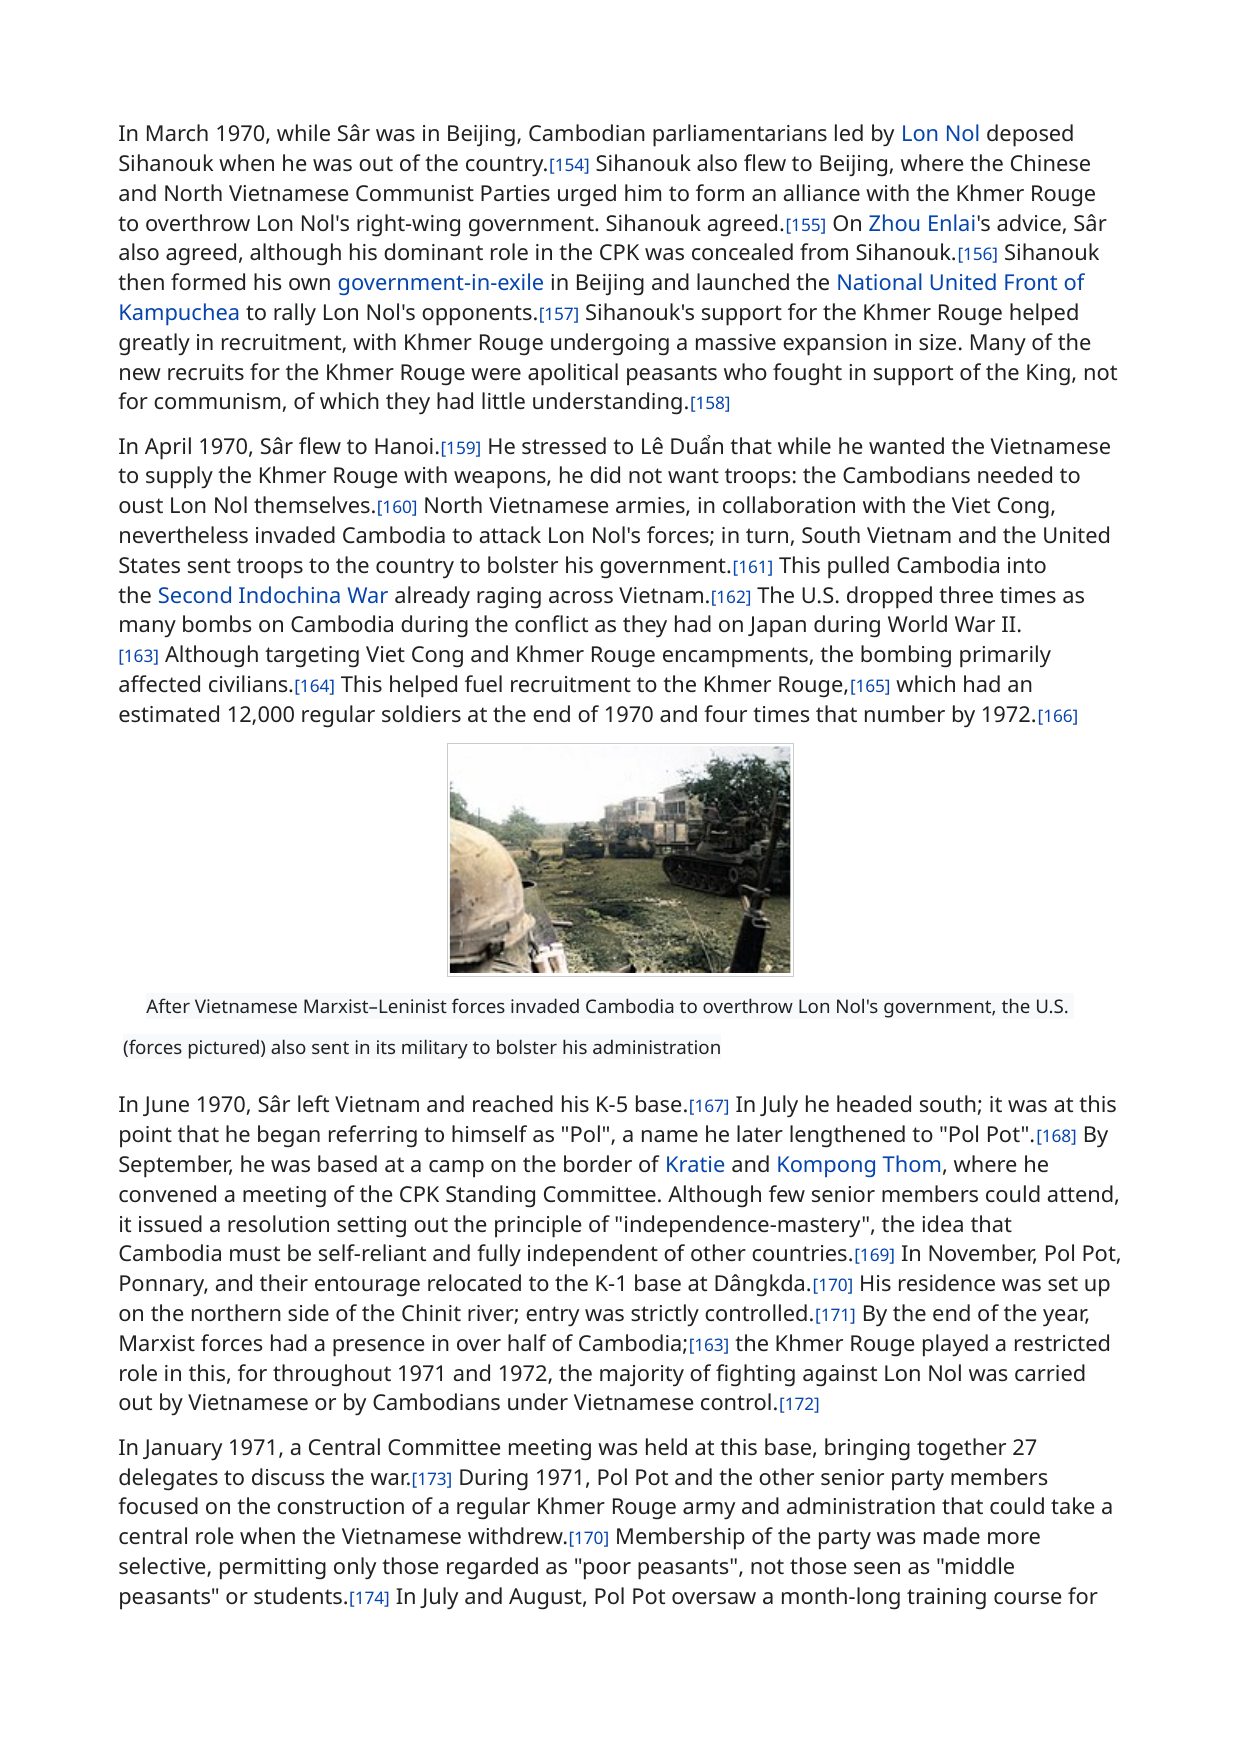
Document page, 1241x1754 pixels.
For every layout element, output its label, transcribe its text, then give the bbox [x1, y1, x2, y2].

text After Vietnamese Marxist–Leninist forces invaded Cambodia to overthrow Lon Nol's government, the U.S. (forces pictured) also sent in its military to bolster his administration [123, 993, 1122, 1059]
text In April 1970, Sâr flew to Hanoi.[159] He stressed to Lê Duẩn that while he wanted the Vietnamese to supply the Khmer Rouge with weapons, he did not want troops: the Cambodians needed to oust Lon Nol themselves.[160] North Vietnamese armies, in collaboration with the Viet Cong, nevertheless invaded Cambodia to attack Lon Nol's forces; in turn, South Vietnam and the United States sent troops to the country to bolster his government.[161] This pulled Cambodia into the Second Indochina War already raging across Vietnam.[162] The U.S. dropped three times as many bombs on Cambodia during the conflict as they had on Japan during World War II.[163] Although targeting Viet Cong and Khmer Rouge encampments, the bombing primarily affected civilians.[164] This helped fuel recruitment to the Khmer Rouge,[165] which had an estimated 12,000 regular soldiers at the end of 1970 and four times that number by 1972.[166] [118, 431, 1122, 728]
text In March 1970, while Sâr was in Beijing, Cambodian parliamentarians led by Lon Nol deposed Sihanouk when he was out of the country.[154] Sihanouk also flew to Beijing, where the Chinese and North Vietnamese Communist Parties urged him to form an alliance with the Khmer Rouge to overthrow Lon Nol's right-wing government. Sihanouk agreed.[155] On Zhou Enlai's advice, Sâr also agreed, although his dominant role in the CPK was concealed from Sihanouk.[156] Sihanouk then formed his own government-in-exile in Beijing and launched the National United Front of Kampuchea to rally Lon Nol's opponents.[157] Sihanouk's support for the Khmer Rouge helped greatly in recruitment, with Khmer Rouge undergoing a massive expansion in size. Many of the new recruits for the Khmer Rouge were apolitical peasants who fought in support of the King, not for communism, of which they had little understanding.[158] [118, 118, 1122, 416]
text In January 1971, a Central Committee meeting was held at this base, bringing together 27 delegates to discuss the war.[173] During 1971, Pol Pot and the other senior party members focused on the construction of a regular Khmer Rouge army and administration that could take a central role when the Vietnamese withdrew.[170] Membership of the party was made more selective, permitting only those regarded as "poor peasants", not those seen as "middle peasants" or students.[174] In July and August, Pol Pot oversaw a month-long training course for [118, 1432, 1122, 1610]
picture [449, 746, 791, 973]
text In June 1970, Sâr left Vietnam and reached his K-5 base.[167] In July he headed south; it was at this point that he began referring to himself as "Pol", a name he later lengthened to "Pol Pot".[168] By September, he was based at a camp on the border of Kratie and Kompong Thom, where he convened a meeting of the CPK Standing Committee. Although few senior members could attend, it issued a resolution setting out the principle of "independence-mastery", the idea that Cambodia must be self-reliant and fully independent of other countries.[169] In November, Pol Pot, Ponnary, and their entourage relocated to the K-1 base at Dângkda.[170] His residence was set up on the northern side of the Chinit river; entry was strictly controlled.[171] By the end of the year, Marxist forces had a presence in over half of Cambodia;[163] the Khmer Rouge played a restricted role in this, for throughout 1971 and 1972, the majority of fighting against Lon Nol was carried out by Vietnamese or by Cambodians under Vietnamese control.[172] [118, 1089, 1122, 1417]
